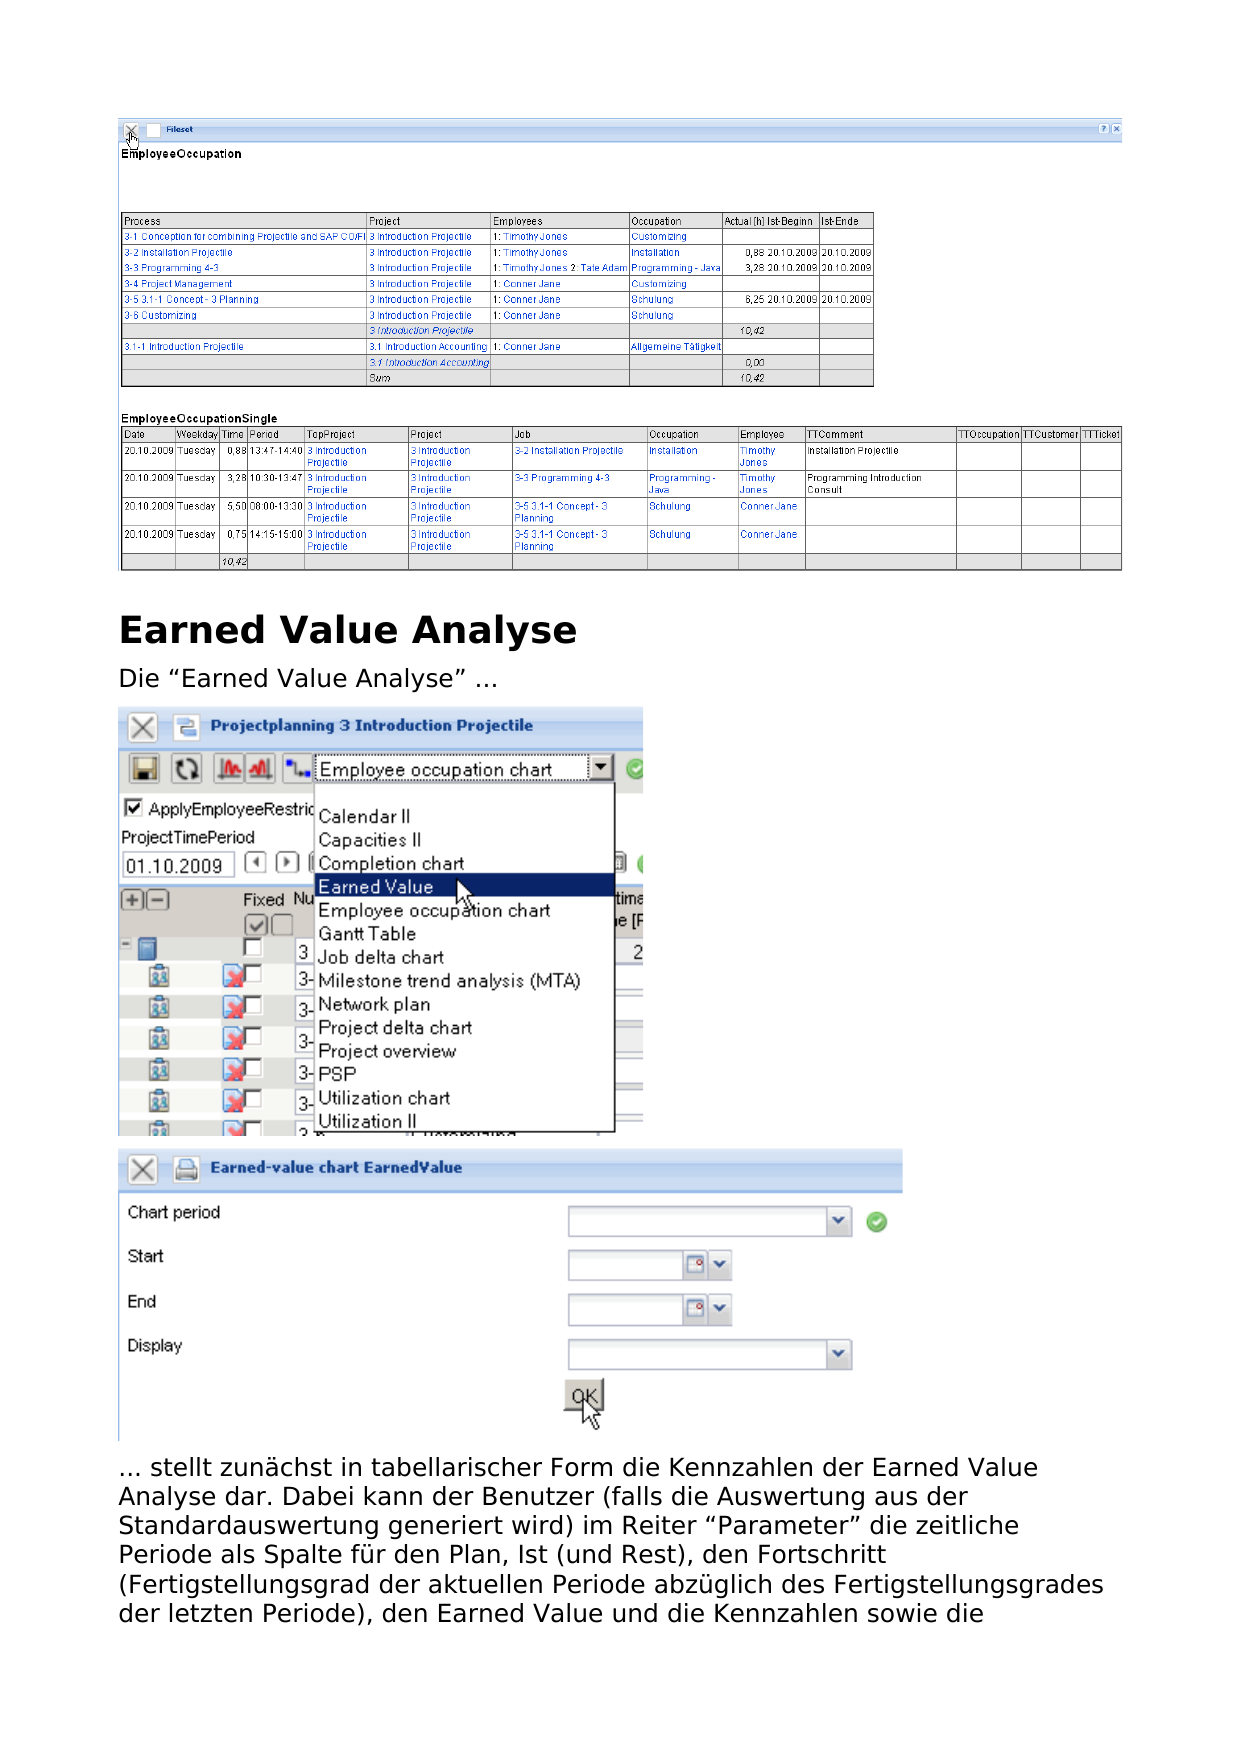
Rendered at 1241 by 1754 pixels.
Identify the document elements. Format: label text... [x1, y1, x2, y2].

picture [118, 706, 644, 1136]
subtitle Earned Value Analyse [118, 608, 1122, 652]
text Die “Earned Value Analyse” ... [118, 664, 1122, 694]
picture [118, 1148, 903, 1441]
text ... stellt zunächst in tabellarischer Form die Kennzahlen der Earned Value Analyse dar. Dabei kann der Benutzer (falls die Auswertung aus der Standardauswertung generiert wird) im Reiter “Parameter” die zeitliche Periode als Spalte für den Plan, Ist (und Rest), den Fortschritt (Fertigstellungsgrad der aktuellen Periode abzüglich des Fertigstellungsgrades der letzten Periode), den Earned Value und die Kennzahlen sowie die [118, 1453, 1122, 1628]
picture [118, 118, 1123, 571]
